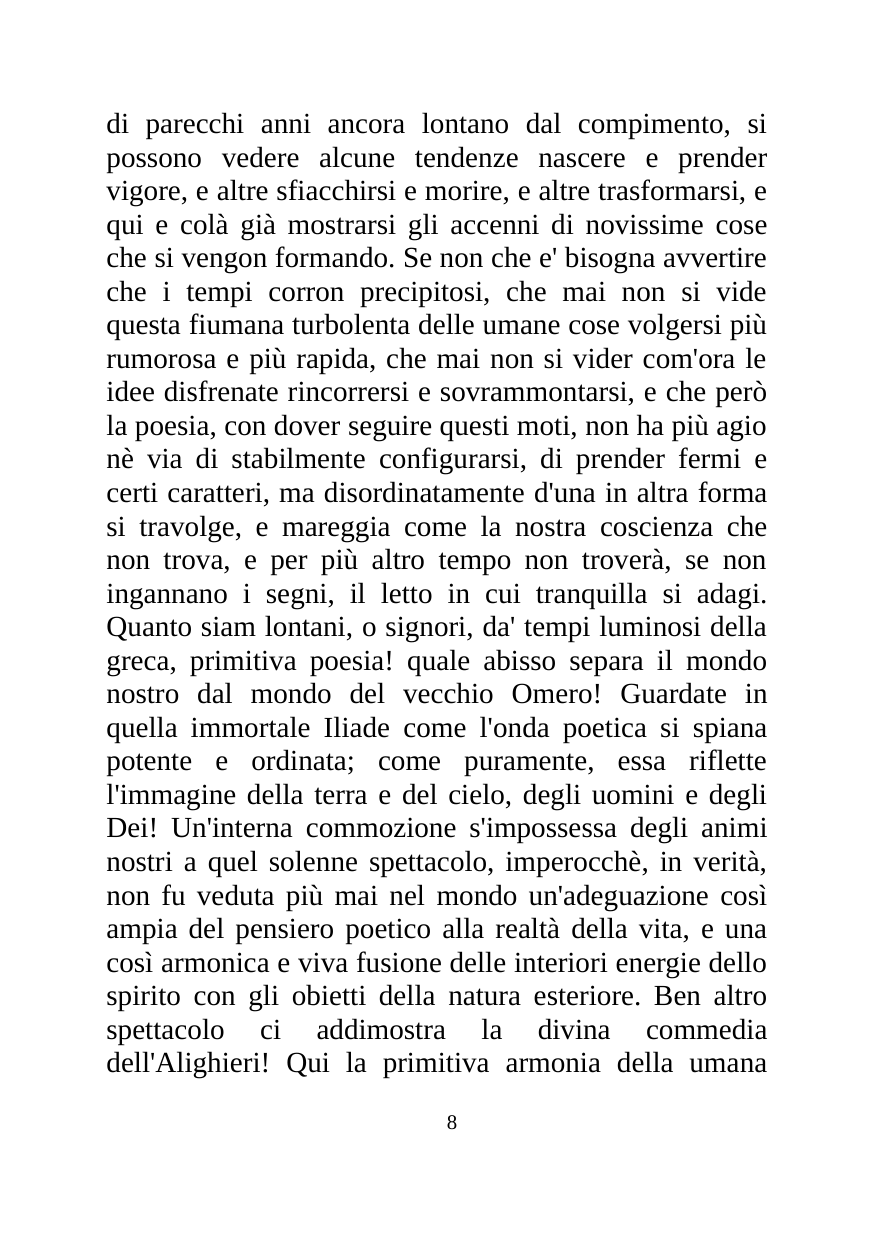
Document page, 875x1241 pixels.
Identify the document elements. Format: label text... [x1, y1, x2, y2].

text di parecchi anni ancora lontano dal compimento, si possono vedere alcune tendenze nascere e prender vigore, e altre sfiacchirsi e morire, e altre trasformarsi, e qui e colà già mostrarsi gli accenni di novissime cose che si vengon formando. Se non che e' bisogna avvertire che i tempi corron precipitosi, che mai non si vide questa fiumana turbolenta delle umane cose volgersi più rumorosa e più rapida, che mai non si vider com'ora le idee disfrenate rincorrersi e sovrammontarsi, e che però la poesia, con dover seguire questi moti, non ha più agio nè via di stabilmente configurarsi, di prender fermi e certi caratteri, ma disordinatamente d'una in altra forma si travolge, e mareggia come la nostra coscienza che non trova, e per più altro tempo non troverà, se non ingannano i segni, il letto in cui tranquilla si adagi. Quanto siam lontani, o signori, da' tempi luminosi della greca, primitiva poesia! quale abisso separa il mondo nostro dal mondo del vecchio Omero! Guardate in quella immortale Iliade come l'onda poetica si spiana potente e ordinata; come puramente, essa riflette l'immagine della terra e del cielo, degli uomini e degli Dei! Un'interna commozione s'impossessa degli animi nostri a quel solenne spettacolo, imperocchè, in verità, non fu veduta più mai nel mondo un'adeguazione così ampia del pensiero poetico alla realtà della vita, e una così armonica e viva fusione delle interiori energie dello spirito con gli obietti della natura esteriore. Ben altro spettacolo ci addimostra la divina commedia dell'Alighieri! Qui la primitiva armonia della umana [106, 106, 768, 1079]
